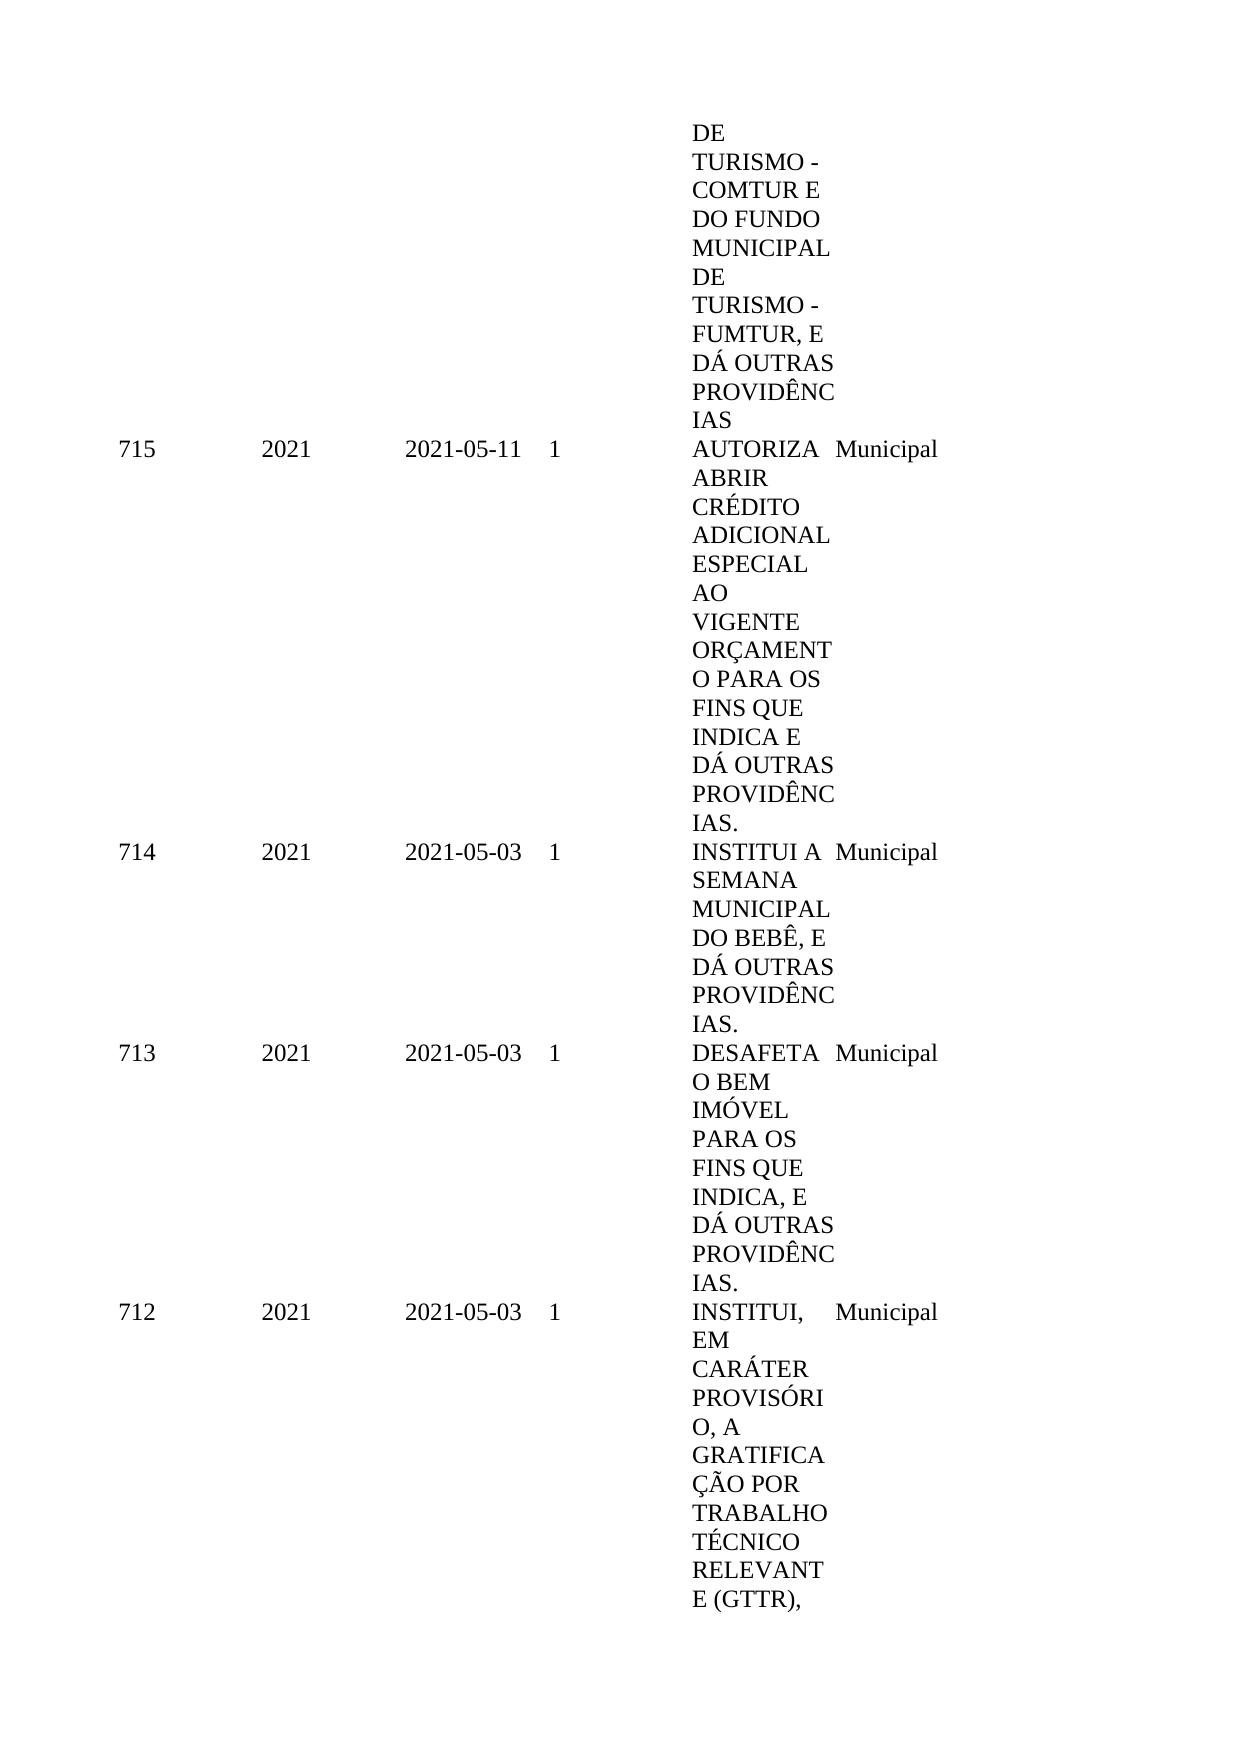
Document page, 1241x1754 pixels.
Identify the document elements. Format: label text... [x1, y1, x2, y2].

table_cell 2021-05-03 [405, 837, 548, 1038]
table_cell 1 [548, 1297, 692, 1613]
table_cell 2021 [261, 837, 405, 1038]
table_cell Municipal [835, 434, 979, 837]
table_cell 712 [118, 1297, 261, 1613]
table_cell [979, 1297, 1122, 1613]
table_cell 1 [548, 837, 692, 1038]
table_cell 715 [118, 434, 261, 837]
table_cell INSTITUI A SEMANA MUNICIPAL DO BEBÊ, E DÁ OUTRAS PROVIDÊNCIAS. [692, 837, 835, 1038]
table_cell [979, 118, 1122, 434]
table_cell 2021 [261, 1297, 405, 1613]
table_cell 2021 [261, 434, 405, 837]
table_cell AUTORIZA ABRIR CRÉDITO ADICIONAL ESPECIAL AO VIGENTE ORÇAMENTO PARA OS FINS QUE INDICA E DÁ OUTRAS PROVIDÊNCIAS. [692, 434, 835, 837]
table_cell [405, 118, 548, 434]
table_cell [979, 1038, 1122, 1297]
table_cell 713 [118, 1038, 261, 1297]
table_cell [548, 118, 692, 434]
table_cell 2021-05-03 [405, 1297, 548, 1613]
table_cell Municipal [835, 1297, 979, 1613]
table_cell [979, 434, 1122, 837]
table_cell 2021-05-03 [405, 1038, 548, 1297]
table_cell Municipal [835, 1038, 979, 1297]
table_cell 2021 [261, 1038, 405, 1297]
table_cell DE TURISMO - COMTUR E DO FUNDO MUNICIPAL DE TURISMO - FUMTUR, E DÁ OUTRAS PROVIDÊNCIAS [692, 118, 835, 434]
table_cell DESAFETA O BEM IMÓVEL PARA OS FINS QUE INDICA, E DÁ OUTRAS PROVIDÊNCIAS. [692, 1038, 835, 1297]
table_cell [835, 118, 979, 434]
table_cell 714 [118, 837, 261, 1038]
table_cell [261, 118, 405, 434]
table_cell 2021-05-11 [405, 434, 548, 837]
table_cell [118, 118, 261, 434]
table_cell [979, 837, 1122, 1038]
table_cell 1 [548, 1038, 692, 1297]
table_cell INSTITUI, EM CARÁTER PROVISÓRIO, A GRATIFICAÇÃO POR TRABALHO TÉCNICO RELEVANTE (GTTR), [692, 1297, 835, 1613]
table_cell 1 [548, 434, 692, 837]
table_cell Municipal [835, 837, 979, 1038]
